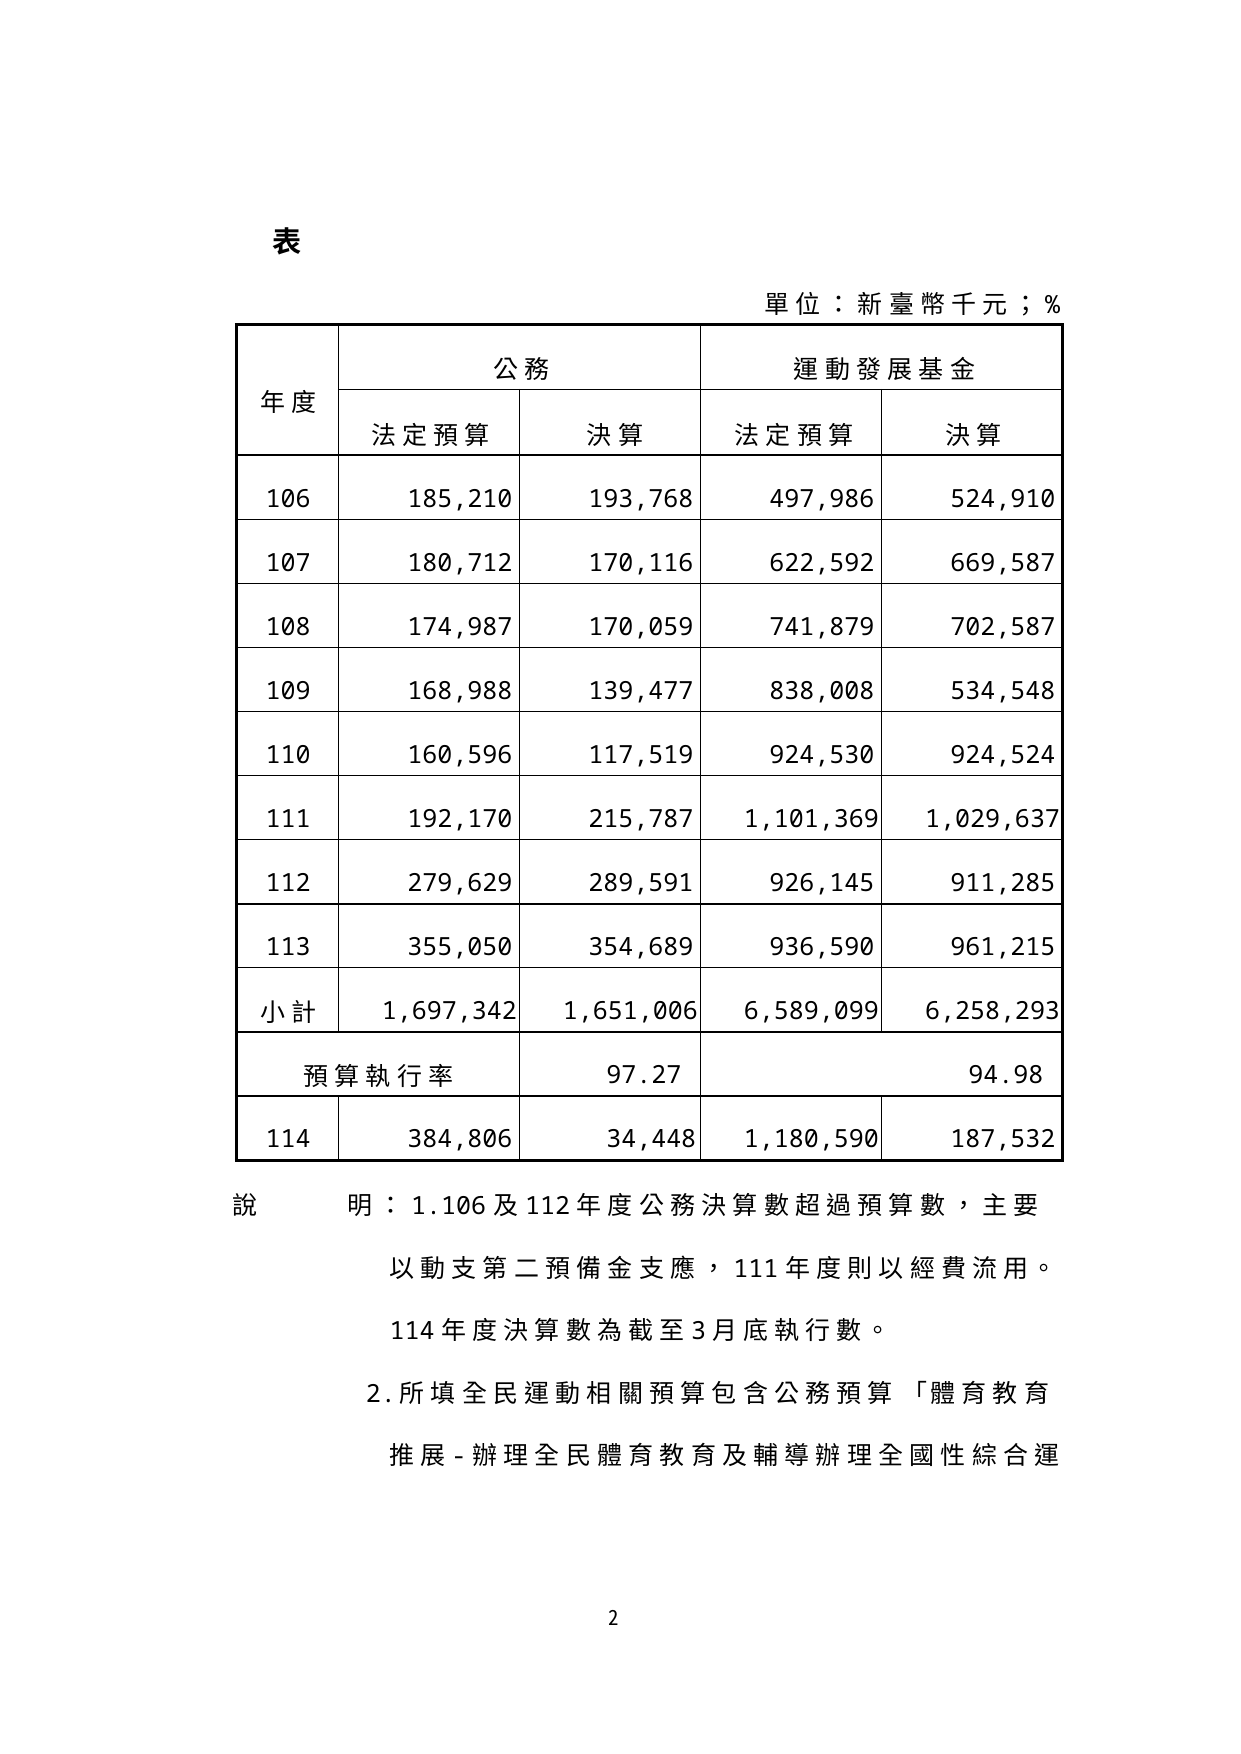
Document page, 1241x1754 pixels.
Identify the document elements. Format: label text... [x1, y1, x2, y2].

table_cell 1,180,590 [701, 1097, 881, 1159]
table_cell 669,587 [882, 520, 1061, 582]
table_cell 702,587 [882, 584, 1061, 647]
table_cell 384,806 [339, 1097, 519, 1159]
table_cell 215,787 [520, 776, 700, 839]
table_cell 1,651,006 [520, 968, 700, 1031]
table_cell 924,530 [701, 712, 881, 775]
table_cell 113 [238, 905, 338, 967]
table_cell 法定預算 [701, 390, 881, 454]
table_cell 170,059 [520, 584, 700, 647]
table_cell 1,101,369 [701, 776, 881, 839]
table_cell 6,258,293 [882, 968, 1061, 1031]
table_cell 107 [238, 520, 338, 582]
table_cell 622,592 [701, 520, 881, 582]
table_cell 109 [238, 648, 338, 711]
table_cell 926,145 [701, 840, 881, 903]
table_cell 決算 [520, 390, 700, 454]
table_cell 117,519 [520, 712, 700, 775]
table_cell 法定預算 [339, 390, 519, 454]
table_cell 小計 [238, 968, 338, 1031]
table_cell 279,629 [339, 840, 519, 903]
table_header 公務 [339, 326, 700, 389]
table_cell 決算 [882, 390, 1061, 454]
table_cell 160,596 [339, 712, 519, 775]
table_cell 106 [238, 456, 338, 518]
table_cell 94.98 [701, 1033, 1061, 1095]
table_cell 97.27 [520, 1033, 700, 1095]
table_header 運動發展基金 [701, 326, 1061, 389]
table_cell 174,987 [339, 584, 519, 647]
table_cell 961,215 [882, 905, 1061, 967]
table_cell 110 [238, 712, 338, 775]
table_cell 289,591 [520, 840, 700, 903]
table_cell 193,768 [520, 456, 700, 518]
table_cell 936,590 [701, 905, 881, 967]
table_cell 111 [238, 776, 338, 839]
table_cell 187,532 [882, 1097, 1061, 1159]
table_cell 112 [238, 840, 338, 903]
table_cell 185,210 [339, 456, 519, 518]
table_cell 180,712 [339, 520, 519, 582]
text 2.所填全民運動相關預算包含公務預算「體育教育推展-辦理全民體育教育及輔導辦理全國性綜合運 [359, 1350, 1063, 1475]
table_cell 1,697,342 [339, 968, 519, 1031]
table_cell 1,029,637 [882, 776, 1061, 839]
table_cell 168,988 [339, 648, 519, 711]
text 表 [189, 198, 1063, 261]
table_header 年度 [238, 326, 338, 454]
table_cell 預算執行率 [238, 1033, 519, 1095]
table_cell 34,448 [520, 1097, 700, 1159]
table_cell 524,910 [882, 456, 1061, 518]
table_cell 534,548 [882, 648, 1061, 711]
table_cell 114 [238, 1097, 338, 1159]
table_cell 911,285 [882, 840, 1061, 903]
table_cell 497,986 [701, 456, 881, 518]
table_cell 354,689 [520, 905, 700, 967]
table_cell 6,589,099 [701, 968, 881, 1031]
table_cell 741,879 [701, 584, 881, 647]
table_cell 838,008 [701, 648, 881, 711]
table_cell 170,116 [520, 520, 700, 582]
table_cell 108 [238, 584, 338, 647]
table_cell 355,050 [339, 905, 519, 967]
text 單位：新臺幣千元；% [202, 261, 1063, 323]
table_cell 139,477 [520, 648, 700, 711]
table_cell 924,524 [882, 712, 1061, 775]
table_cell 192,170 [339, 776, 519, 839]
text 說 明：1.106及112年度公務決算數超過預算數，主要以動支第二預備金支應，111年度則以經費流用。114年度決算數為截至3月底執行數。 [228, 1162, 1063, 1350]
